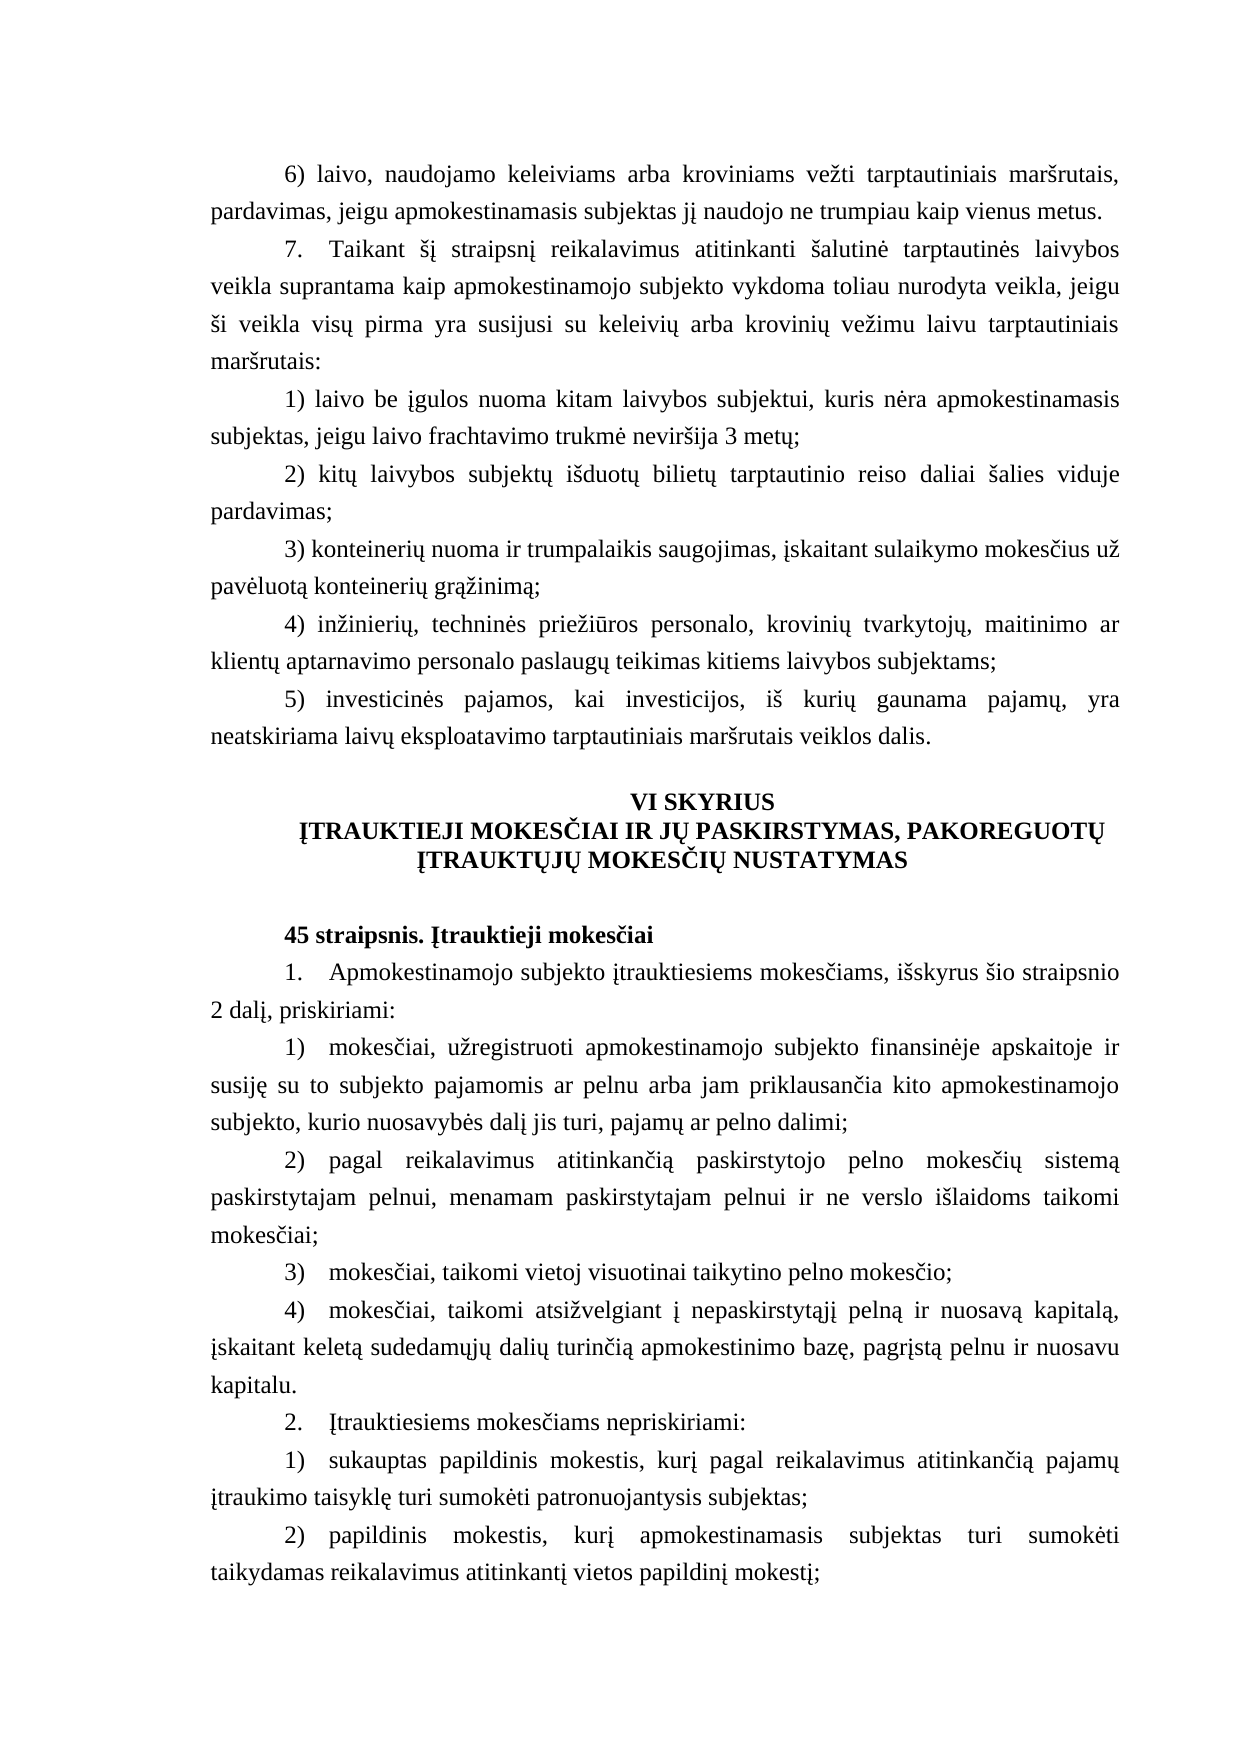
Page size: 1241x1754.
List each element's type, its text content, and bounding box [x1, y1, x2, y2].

text 7. Taikant šį straipsnį reikalavimus atitinkanti šalutinė tarptautinės laivybos veikla suprantama kaip apmokestinamojo subjekto vykdoma toliau nurodyta veikla, jeigu ši veikla visų pirma yra susijusi su keleivių arba krovinių vežimu laivu tarptautiniais maršrutais: [210, 225, 1120, 375]
text 2) kitų laivybos subjektų išduotų bilietų tarptautinio reiso daliai šalies viduje pardavimas; [210, 450, 1120, 525]
text 45 straipsnis. Įtrauktieji mokesčiai [210, 911, 1120, 949]
text 1) mokesčiai, užregistruoti apmokestinamojo subjekto finansinėje apskaitoje ir susiję su to subjekto pajamomis ar pelnu arba jam priklausančia kito apmokestinamojo subjekto, kurio nuosavybės dalį jis turi, pajamų ar pelno dalimi; [210, 1024, 1120, 1136]
text 2. Įtrauktiesiems mokesčiams nepriskiriami: [210, 1399, 1120, 1436]
text 1) laivo be įgulos nuoma kitam laivybos subjektui, kuris nėra apmokestinamasis subjektas, jeigu laivo frachtavimo trukmė neviršija 3 metų; [210, 375, 1120, 450]
text ĮTRAUKTIEJI MOKESČIAI IR JŲ PASKIRSTYMAS, PAKOREGUOTŲ ĮTRAUKTŲJŲ MOKESČIŲ NUSTATYMAS [210, 816, 1120, 874]
text 3) mokesčiai, taikomi vietoj visuotinai taikytino pelno mokesčio; [210, 1249, 1120, 1286]
text 1) sukauptas papildinis mokestis, kurį pagal reikalavimus atitinkančią pajamų įtraukimo taisyklę turi sumokėti patronuojantysis subjektas; [210, 1436, 1120, 1511]
text 4) mokesčiai, taikomi atsižvelgiant į nepaskirstytąjį pelną ir nuosavą kapitalą, įskaitant keletą sudedamųjų dalių turinčią apmokestinimo bazę, pagrįstą pelnu ir nuosavu kapitalu. [210, 1286, 1120, 1399]
text 2) pagal reikalavimus atitinkančią paskirstytojo pelno mokesčių sistemą paskirstytajam pelnui, menamam paskirstytajam pelnui ir ne verslo išlaidoms taikomi mokesčiai; [210, 1136, 1120, 1249]
text 6) laivo, naudojamo keleiviams arba kroviniams vežti tarptautiniais maršrutais, pardavimas, jeigu apmokestinamasis subjektas jį naudojo ne trumpiau kaip vienus metus. [210, 150, 1120, 225]
text 1. Apmokestinamojo subjekto įtrauktiesiems mokesčiams, išskyrus šio straipsnio 2 dalį, priskiriami: [210, 949, 1120, 1024]
text 2) papildinis mokestis, kurį apmokestinamasis subjektas turi sumokėti taikydamas reikalavimus atitinkantį vietos papildinį mokestį; [210, 1511, 1120, 1586]
text 4) inžinierių, techninės priežiūros personalo, krovinių tvarkytojų, maitinimo ar klientų aptarnavimo personalo paslaugų teikimas kitiems laivybos subjektams; [210, 600, 1120, 675]
text 5) investicinės pajamos, kai investicijos, iš kurių gaunama pajamų, yra neatskiriama laivų eksploatavimo tarptautiniais maršrutais veiklos dalis. [210, 675, 1120, 750]
text VI SKYRIUS [210, 787, 1120, 816]
text 3) konteinerių nuoma ir trumpalaikis saugojimas, įskaitant sulaikymo mokesčius už pavėluotą konteinerių grąžinimą; [210, 525, 1120, 600]
